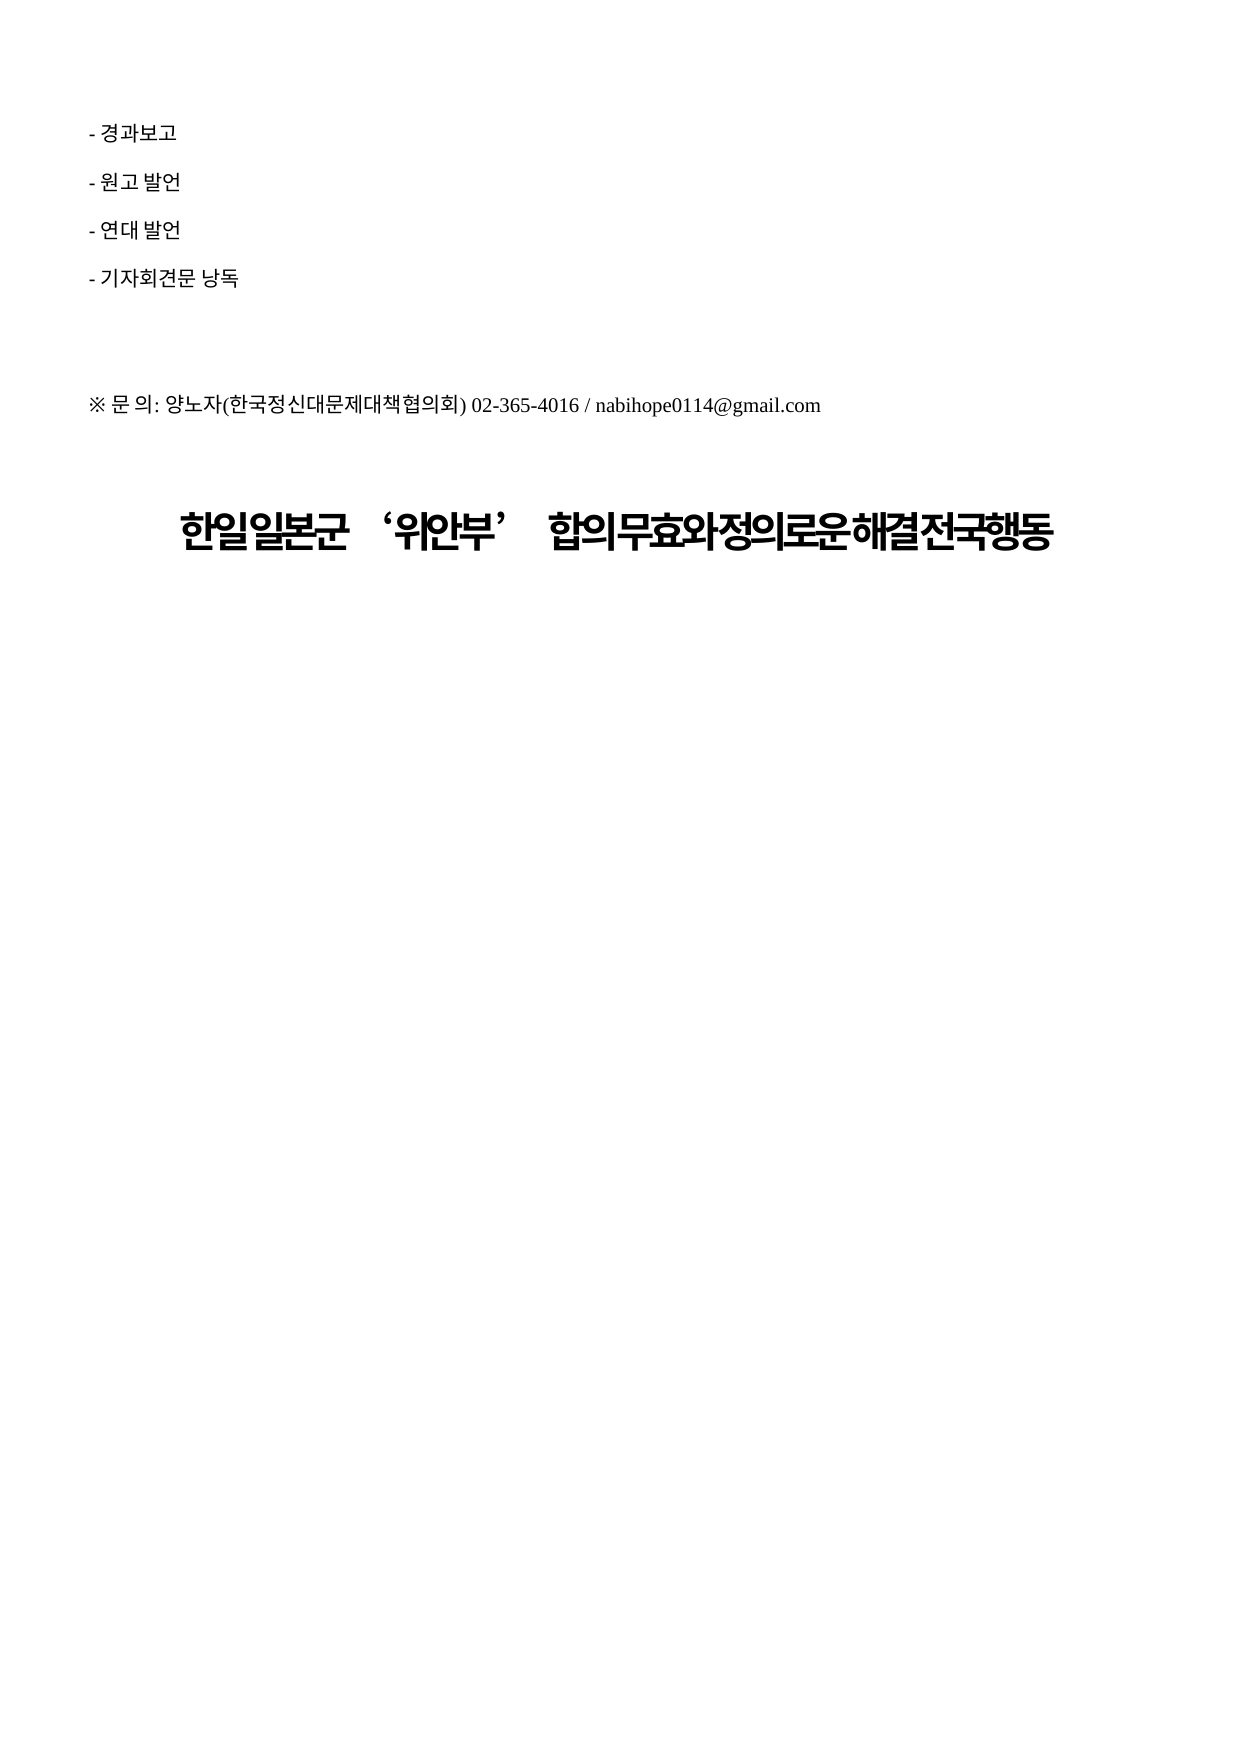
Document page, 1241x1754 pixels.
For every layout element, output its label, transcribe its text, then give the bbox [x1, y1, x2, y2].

text - 원고 발언 [88, 166, 1152, 196]
text - 경과보고 [88, 117, 1152, 148]
text ※ 문 의: 양노자(한국정신대문제대책협의회) 02-365-4016 / nabihope0114@gmail.com [88, 388, 1152, 418]
text 한일 일본군‘위안부’ 합의 무효와 정의로운 해결 전국행동 [88, 499, 1152, 559]
text - 기자회견문 낭독 [88, 263, 1152, 293]
text - 연대 발언 [88, 214, 1152, 244]
